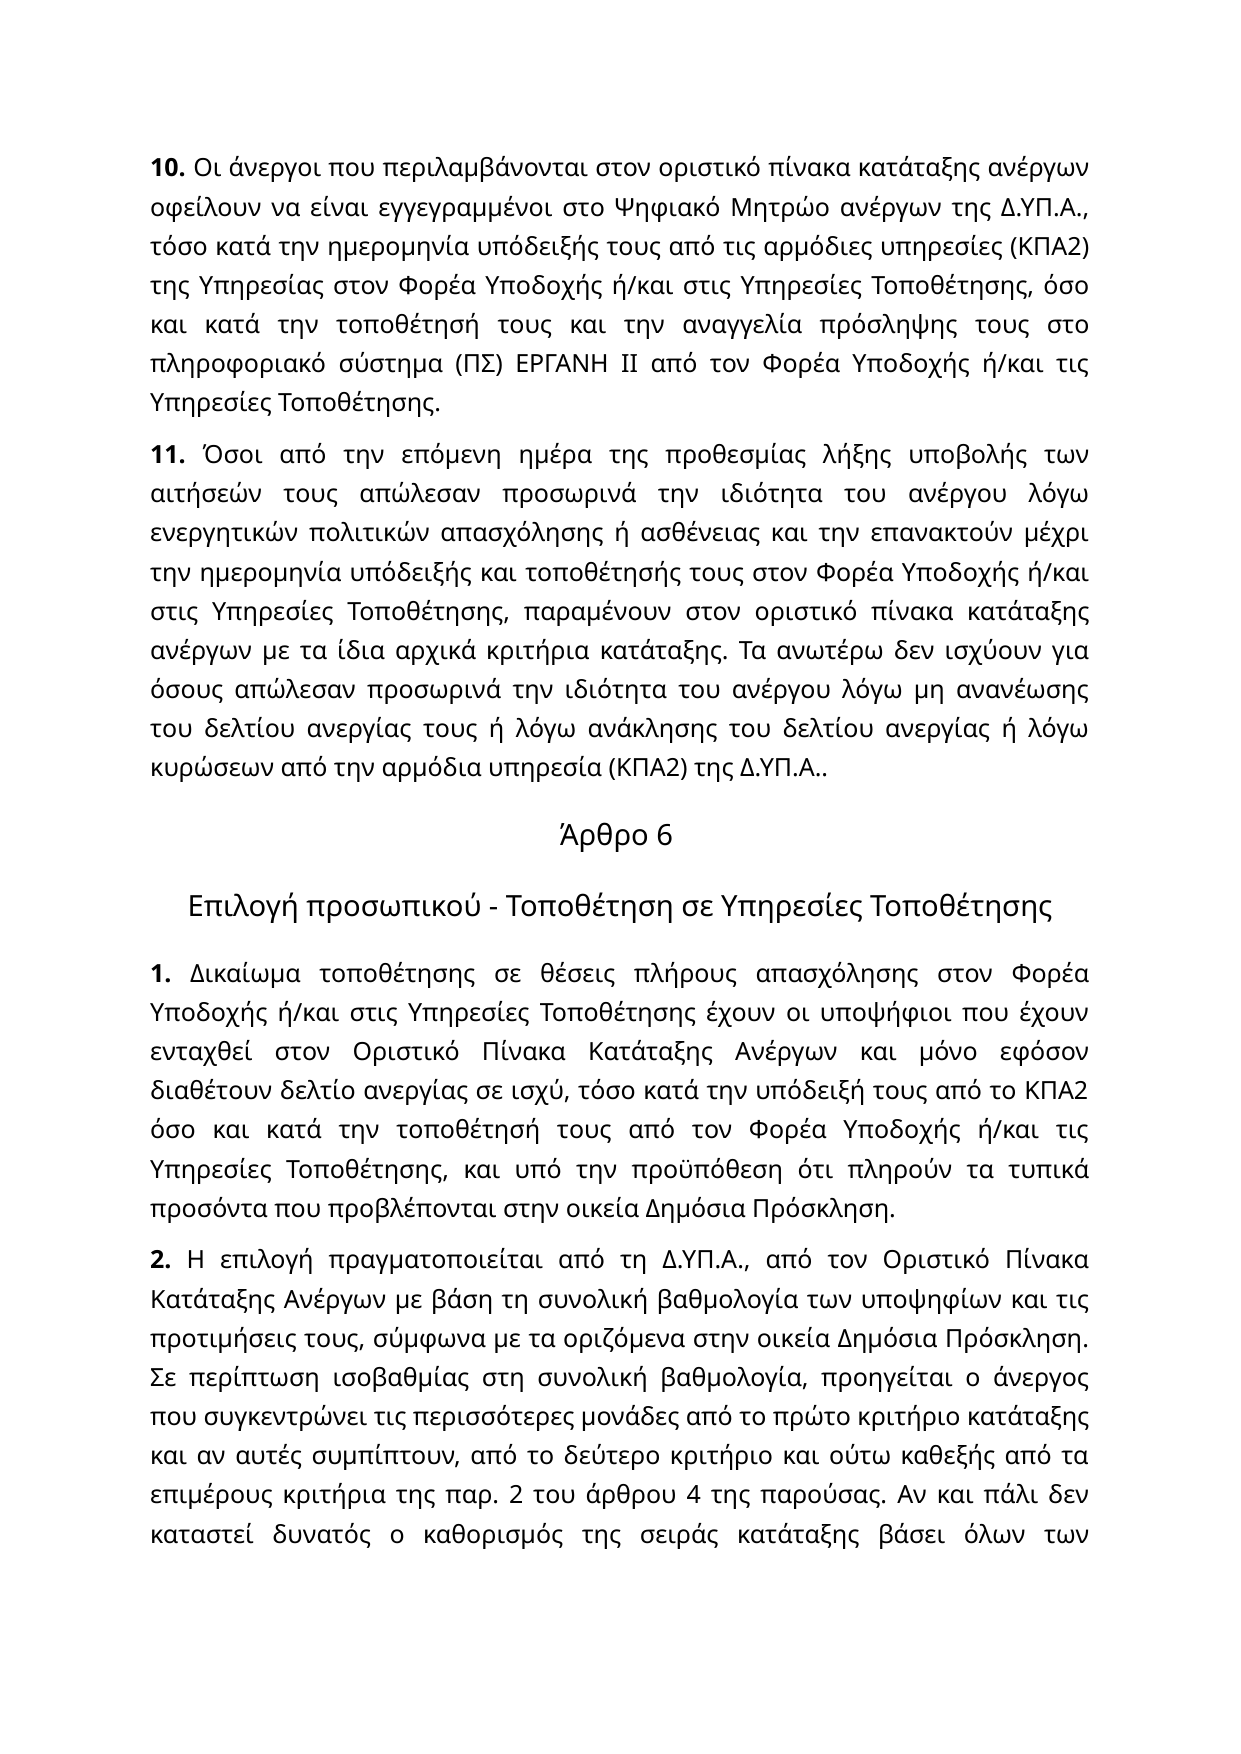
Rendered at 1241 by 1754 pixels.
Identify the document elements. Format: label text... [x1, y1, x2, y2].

text 10. Οι άνεργοι που περιλαμβάνονται στον οριστικό πίνακα κατάταξης ανέργων οφείλουν να είναι εγγεγραμμένοι στο Ψηφιακό Μητρώο ανέργων της Δ.ΥΠ.Α., τόσο κατά την ημερομηνία υπόδειξής τους από τις αρμόδιες υπηρεσίες (ΚΠΑ2) της Υπηρεσίας στον Φορέα Υποδοχής ή/και στις Υπηρεσίες Τοποθέτησης, όσο και κατά την τοποθέτησή τους και την αναγγελία πρόσληψης τους στο πληροφοριακό σύστημα (ΠΣ) ΕΡΓΑΝΗ ΙΙ από τον Φορέα Υποδοχής ή/και τις Υπηρεσίες Τοποθέτησης. [150, 150, 1090, 419]
subtitle Άρθρο 6 [150, 814, 1090, 854]
text 11. Όσοι από την επόμενη ημέρα της προθεσμίας λήξης υποβολής των αιτήσεών τους απώλεσαν προσωρινά την ιδιότητα του ανέργου λόγω ενεργητικών πολιτικών απασχόλησης ή ασθένειας και την επανακτούν μέχρι την ημερομηνία υπόδειξής και τοποθέτησής τους στον Φορέα Υποδοχής ή/και στις Υπηρεσίες Τοποθέτησης, παραμένουν στον οριστικό πίνακα κατάταξης ανέργων με τα ίδια αρχικά κριτήρια κατάταξης. Τα ανωτέρω δεν ισχύουν για όσους απώλεσαν προσωρινά την ιδιότητα του ανέργου λόγω μη ανανέωσης του δελτίου ανεργίας τους ή λόγω ανάκλησης του δελτίου ανεργίας ή λόγω κυρώσεων από την αρμόδια υπηρεσία (ΚΠΑ2) της Δ.ΥΠ.Α.. [150, 437, 1090, 784]
text 2. Η επιλογή πραγματοποιείται από τη Δ.ΥΠ.Α., από τον Οριστικό Πίνακα Κατάταξης Ανέργων με βάση τη συνολική βαθμολογία των υποψηφίων και τις προτιμήσεις τους, σύμφωνα με τα οριζόμενα στην οικεία Δημόσια Πρόσκληση. Σε περίπτωση ισοβαθμίας στη συνολική βαθμολογία, προηγείται ο άνεργος που συγκεντρώνει τις περισσότερες μονάδες από το πρώτο κριτήριο κατάταξης και αν αυτές συμπίπτουν, από το δεύτερο κριτήριο και ούτω καθεξής από τα επιμέρους κριτήρια της παρ. 2 του άρθρου 4 της παρούσας. Αν και πάλι δεν καταστεί δυνατός ο καθορισμός της σειράς κατάταξης βάσει όλων των [150, 1242, 1090, 1550]
subtitle Επιλογή προσωπικού - Τοποθέτηση σε Υπηρεσίες Τοποθέτησης [150, 885, 1090, 924]
text 1. Δικαίωμα τοποθέτησης σε θέσεις πλήρους απασχόλησης στον Φορέα Υποδοχής ή/και στις Υπηρεσίες Τοποθέτησης έχουν οι υποψήφιοι που έχουν ενταχθεί στον Οριστικό Πίνακα Κατάταξης Ανέργων και μόνο εφόσον διαθέτουν δελτίο ανεργίας σε ισχύ, τόσο κατά την υπόδειξή τους από το ΚΠΑ2 όσο και κατά την τοποθέτησή τους από τον Φορέα Υποδοχής ή/και τις Υπηρεσίες Τοποθέτησης, και υπό την προϋπόθεση ότι πληρούν τα τυπικά προσόντα που προβλέπονται στην οικεία Δημόσια Πρόσκληση. [150, 955, 1090, 1224]
